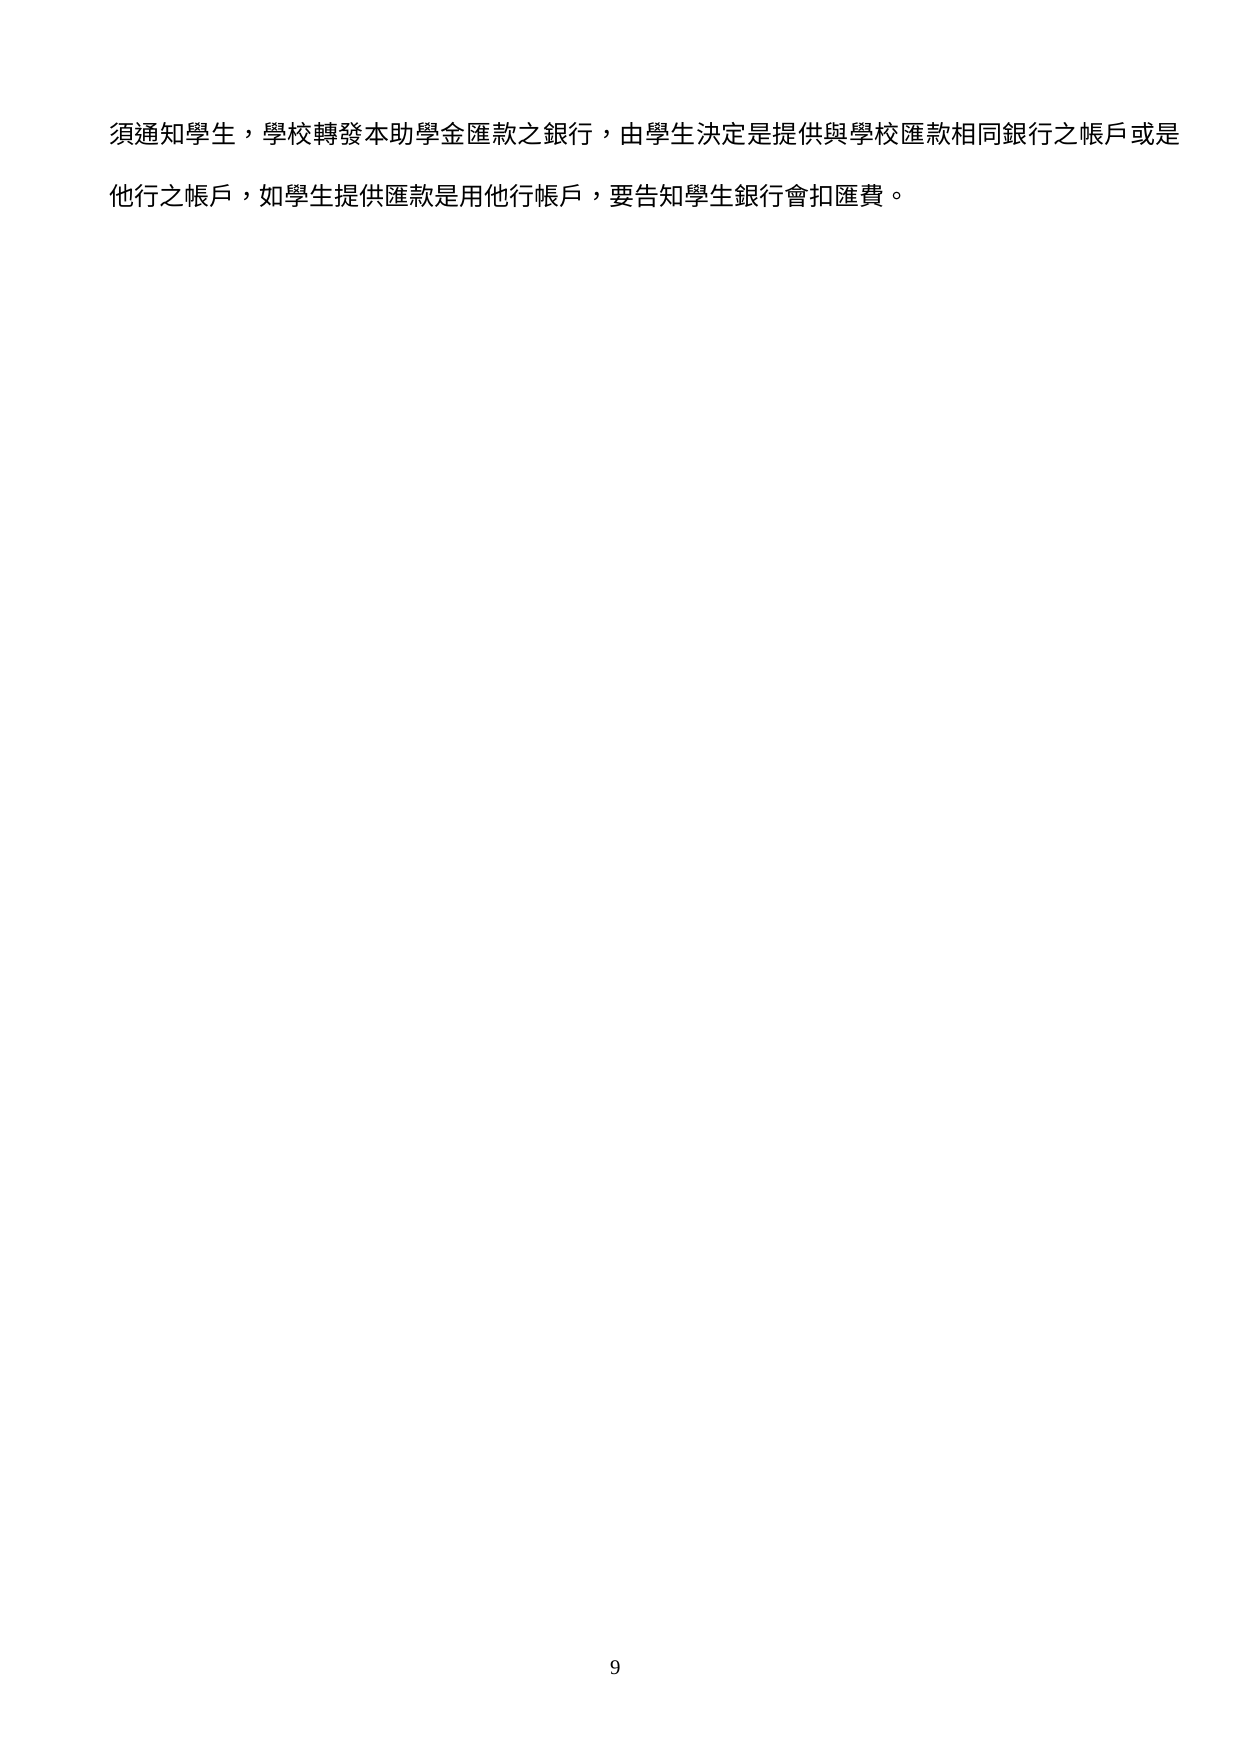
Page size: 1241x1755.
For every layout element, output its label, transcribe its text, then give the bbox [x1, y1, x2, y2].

text 須通知學生，學校轉發本助學金匯款之銀行，由學生決定是提供與學校匯款相同銀行之帳戶或是他行之帳戶，如學生提供匯款是用他行帳戶，要告知學生銀行會扣匯費。 [59, 91, 1181, 216]
